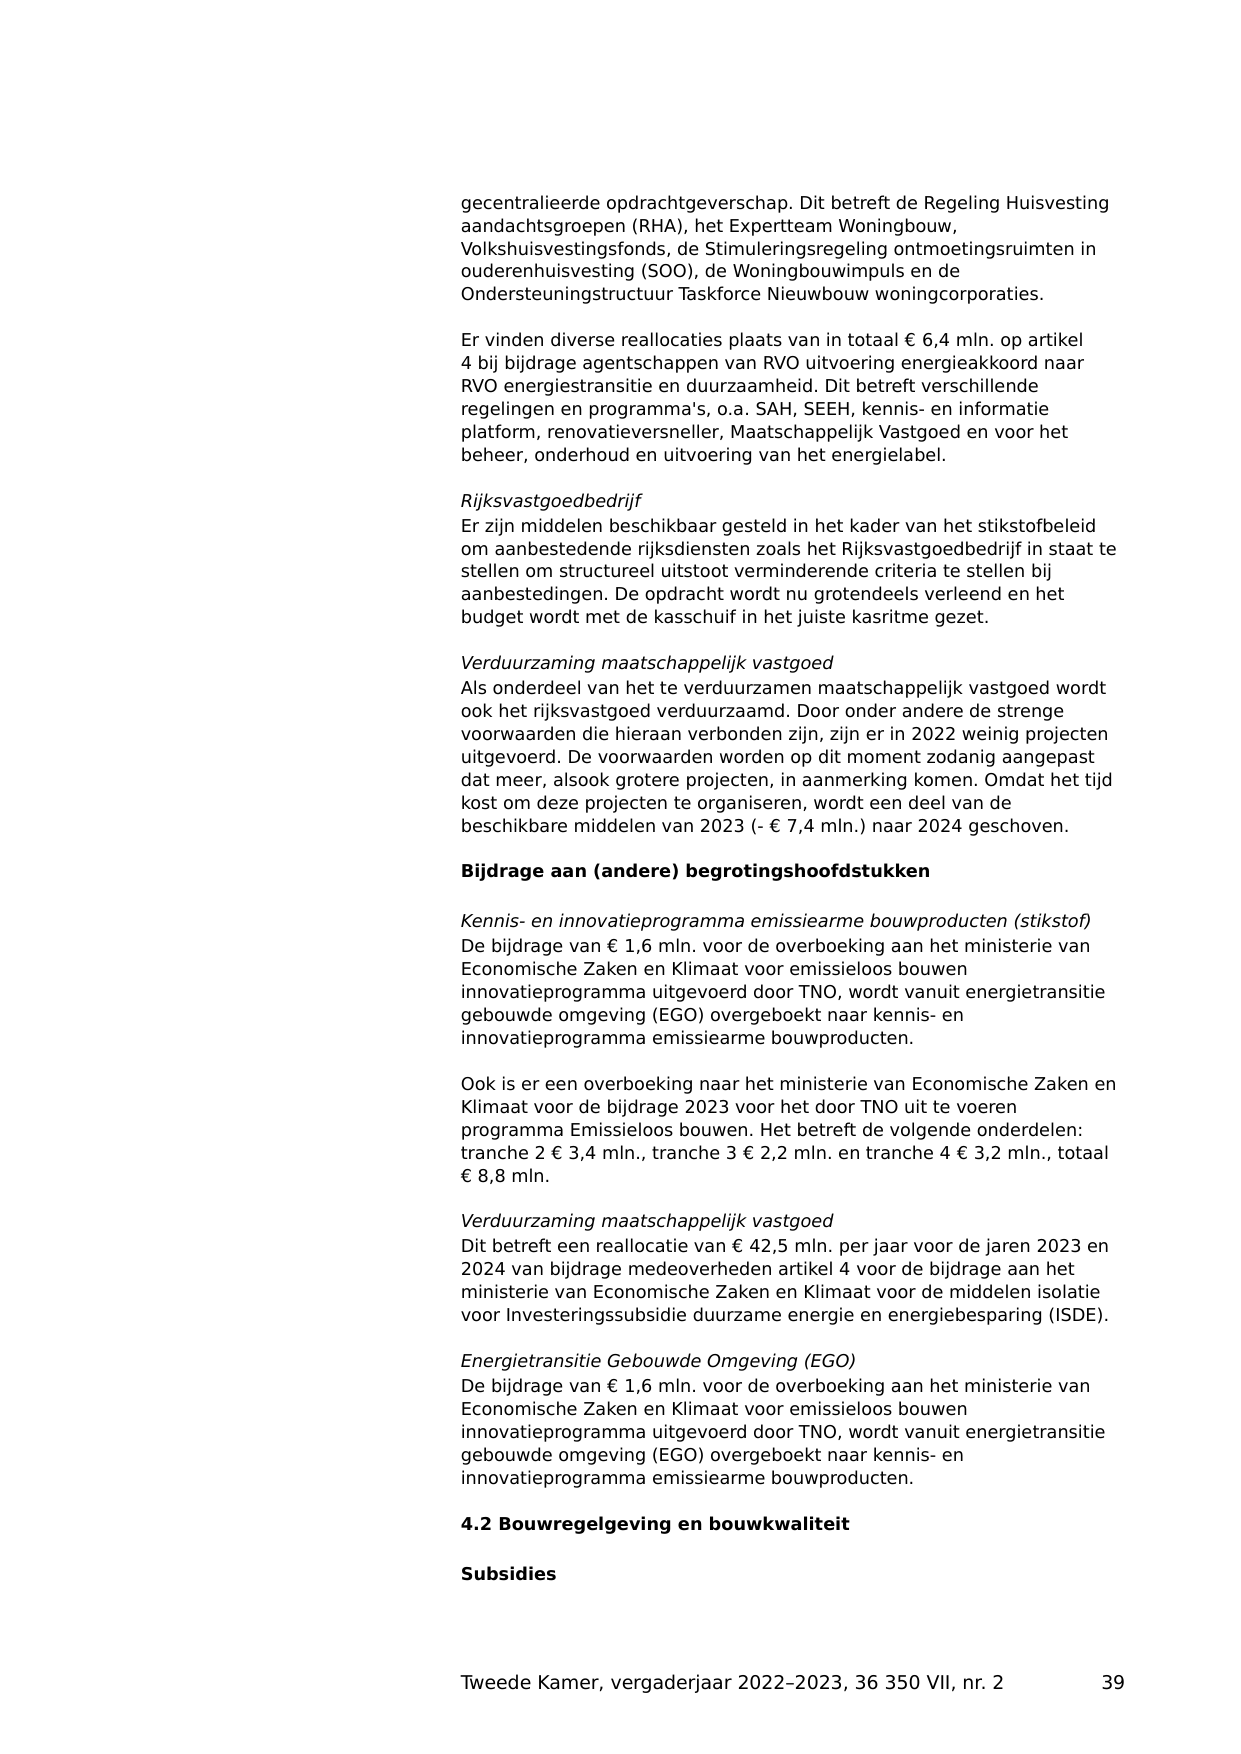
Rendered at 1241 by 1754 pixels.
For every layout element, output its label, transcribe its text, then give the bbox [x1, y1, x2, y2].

text De bijdrage van € 1,6 mln. voor de overboeking aan het ministerie van Economische Zaken en Klimaat voor emissieloos bouwen innovatieprogramma uitgevoerd door TNO, wordt vanuit energietransitie gebouwde omgeving (EGO) overgeboekt naar kennis- en innovatieprogramma emissiearme bouwproducten. [461, 934, 1125, 1049]
text Als onderdeel van het te verduurzamen maatschappelijk vastgoed wordt ook het rijksvastgoed verduurzaamd. Door onder andere de strenge voorwaarden die hieraan verbonden zijn, zijn er in 2022 weinig projecten uitgevoerd. De voorwaarden worden op dit moment zodanig aangepast dat meer, alsook grotere projecten, in aanmerking komen. Omdat het tijd kost om deze projecten te organiseren, wordt een deel van de beschikbare middelen van 2023 (- € 7,4 mln.) naar 2024 geschoven. [461, 676, 1125, 837]
text 4.2 Bouwregelgeving en bouwkwaliteit [461, 1512, 1125, 1534]
text Dit betreft een reallocatie van € 42,5 mln. per jaar voor de jaren 2023 en 2024 van bijdrage medeoverheden artikel 4 voor de bijdrage aan het ministerie van Economische Zaken en Klimaat voor de middelen isolatie voor Investeringssubsidie duurzame energie en energiebesparing (ISDE). [461, 1234, 1125, 1326]
text Rijksvastgoedbedrijf [461, 489, 1125, 512]
text Verduurzaming maatschappelijk vastgoed [461, 651, 1125, 674]
text Subsidies [461, 1562, 1125, 1584]
text Er vinden diverse reallocaties plaats van in totaal € 6,4 mln. op artikel 4 bij bijdrage agentschappen van RVO uitvoering energieakkoord naar RVO energiestransitie en duurzaamheid. Dit betreft verschillende regelingen en programma's, o.a. SAH, SEEH, kennis- en informatie platform, renovatieversneller, Maatschappelijk Vastgoed en voor het beheer, onderhoud en uitvoering van het energielabel. [461, 328, 1125, 466]
text Ook is er een overboeking naar het ministerie van Economische Zaken en Klimaat voor de bijdrage 2023 voor het door TNO uit te voeren programma Emissieloos bouwen. Het betreft de volgende onderdelen: tranche 2 € 3,4 mln., tranche 3 € 2,2 mln. en tranche 4 € 3,2 mln., totaal € 8,8 mln. [461, 1072, 1125, 1187]
text Energietransitie Gebouwde Omgeving (EGO) [461, 1349, 1125, 1372]
text Bijdrage aan (andere) begrotingshoofdstukken [461, 859, 1125, 882]
text Kennis- en innovatieprogramma emissiearme bouwproducten (stikstof) [461, 909, 1125, 932]
text gecentralieerde opdrachtgeverschap. Dit betreft de Regeling Huisvesting aandachtsgroepen (RHA), het Expertteam Woningbouw, Volkshuisvestingsfonds, de Stimuleringsregeling ontmoetingsruimten in ouderenhuisvesting (SOO), de Woningbouwimpuls en de Ondersteuningstructuur Taskforce Nieuwbouw woningcorporaties. [461, 191, 1125, 305]
text Er zijn middelen beschikbaar gesteld in het kader van het stikstofbeleid om aanbestedende rijksdiensten zoals het Rijksvastgoedbedrijf in staat te stellen om structureel uitstoot verminderende criteria te stellen bij aanbestedingen. De opdracht wordt nu grotendeels verleend en het budget wordt met de kasschuif in het juiste kasritme gezet. [461, 514, 1125, 628]
text De bijdrage van € 1,6 mln. voor de overboeking aan het ministerie van Economische Zaken en Klimaat voor emissieloos bouwen innovatieprogramma uitgevoerd door TNO, wordt vanuit energietransitie gebouwde omgeving (EGO) overgeboekt naar kennis- en innovatieprogramma emissiearme bouwproducten. [461, 1374, 1125, 1489]
text Verduurzaming maatschappelijk vastgoed [461, 1209, 1125, 1232]
